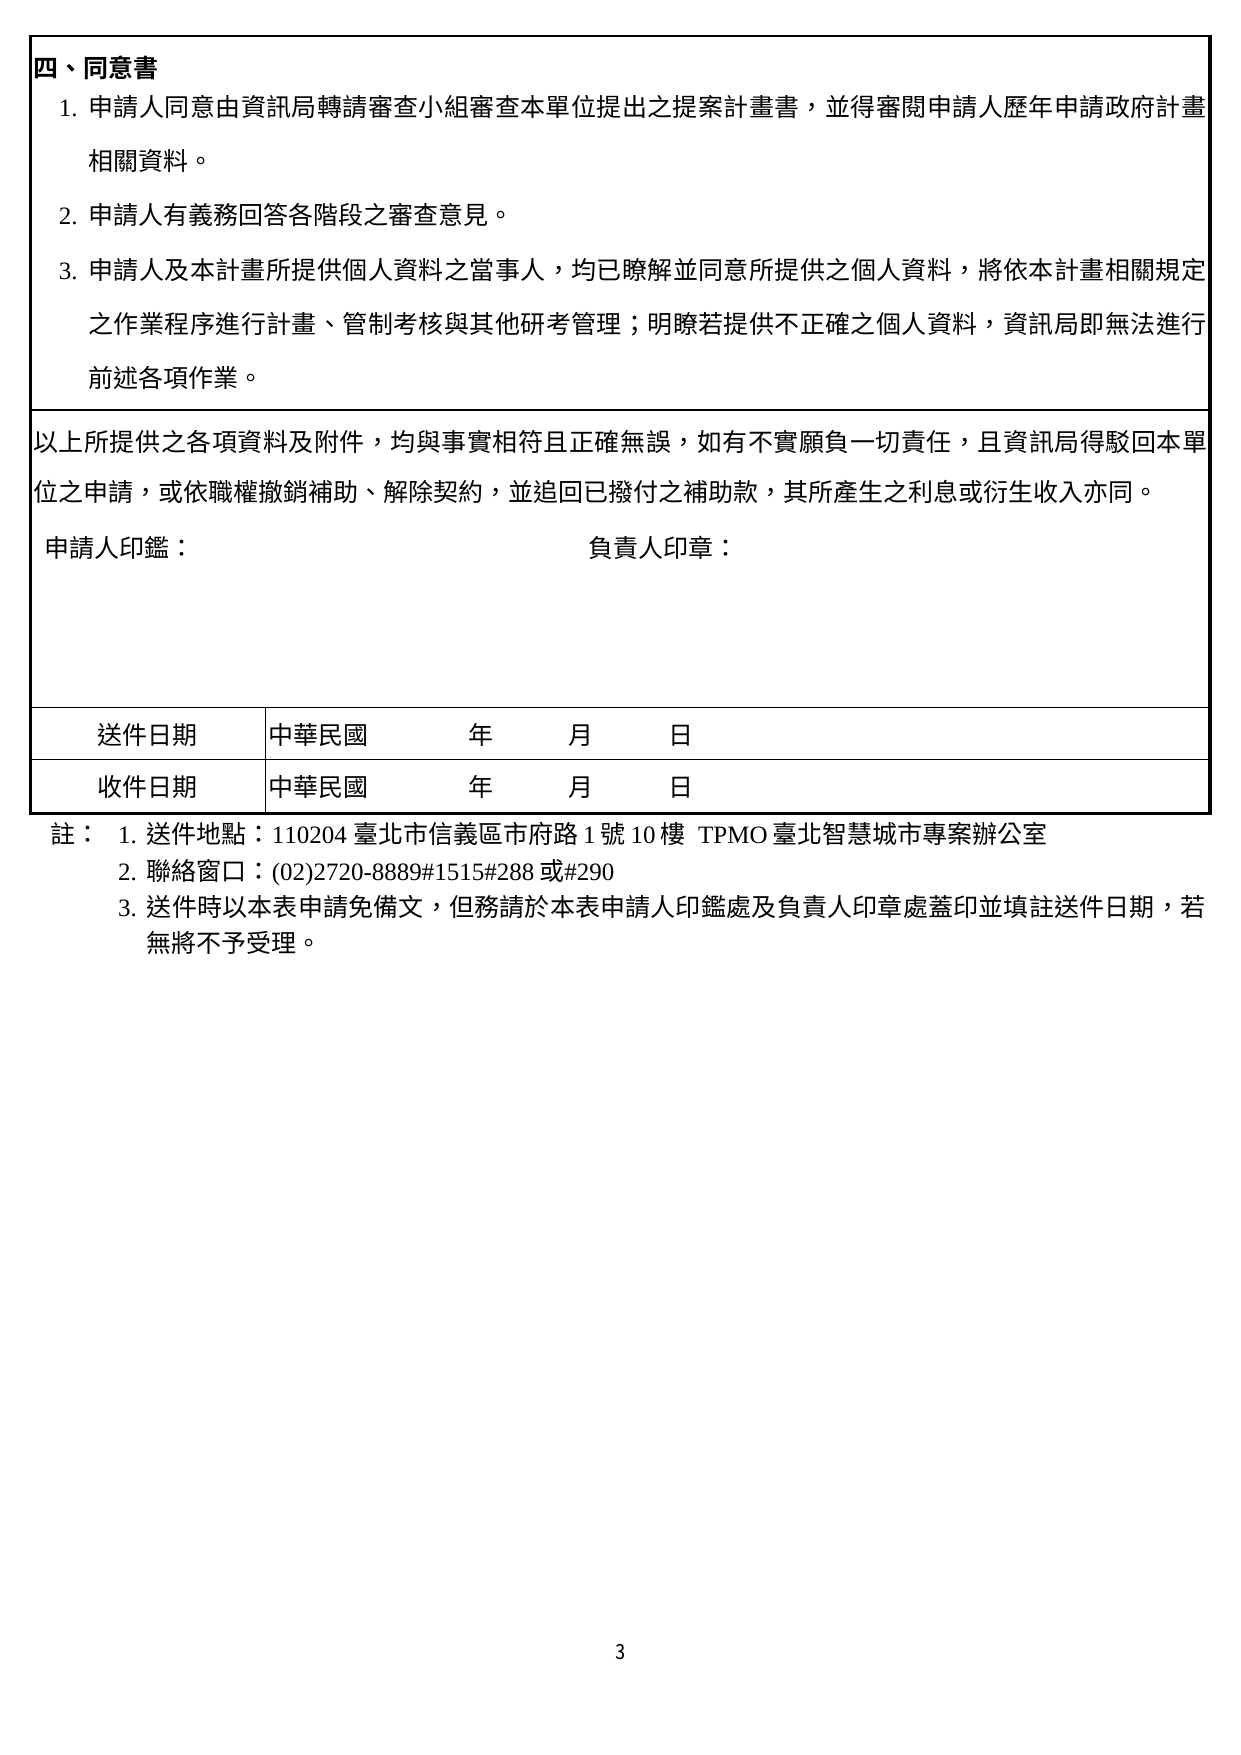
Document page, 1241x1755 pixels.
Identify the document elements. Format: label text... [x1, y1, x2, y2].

table_cell 送件地點：110204 臺北市信義區市府路1號10樓 TPMO臺北智慧城市專案辦公室 聯絡窗口：(02)2720-8889#1515#288或#290 送件時以本表申請免備文，但務請於本表申請人印鑑處及負責人印章處蓋印並填註送件日期，若無將不予受理。 [103, 815, 1210, 960]
table_cell 註： [30, 815, 103, 960]
table_cell 送件日期 [32, 708, 265, 759]
table_cell 中華民國 年 月 日 [266, 760, 1208, 812]
table_cell 中華民國 年 月 日 [266, 708, 1208, 759]
table_cell 申請人印鑑： [32, 535, 575, 707]
table_cell 以上所提供之各項資料及附件，均與事實相符且正確無誤，如有不實願負一切責任，且資訊局得駁回本單位之申請，或依職權撤銷補助、解除契約，並追回已撥付之補助款，其所產生之利息或衍生收入亦同。 [32, 411, 1208, 535]
table_cell 負責人印章： [575, 535, 1208, 707]
table_cell 收件日期 [32, 760, 265, 812]
table_cell 四、同意書 申請人同意由資訊局轉請審查小組審查本單位提出之提案計畫書，並得審閱申請人歷年申請政府計畫相關資料。 申請人有義務回答各階段之審查意見。 申請人及本計畫所提供個人資料之當事人，均已瞭解並同意所提供之個人資料，將依本計畫相關規定之作業程序進行計畫、管制考核與其他研考管理；明瞭若提供不正確之個人資料，資訊局即無法進行前述各項作業。 [32, 37, 1208, 409]
